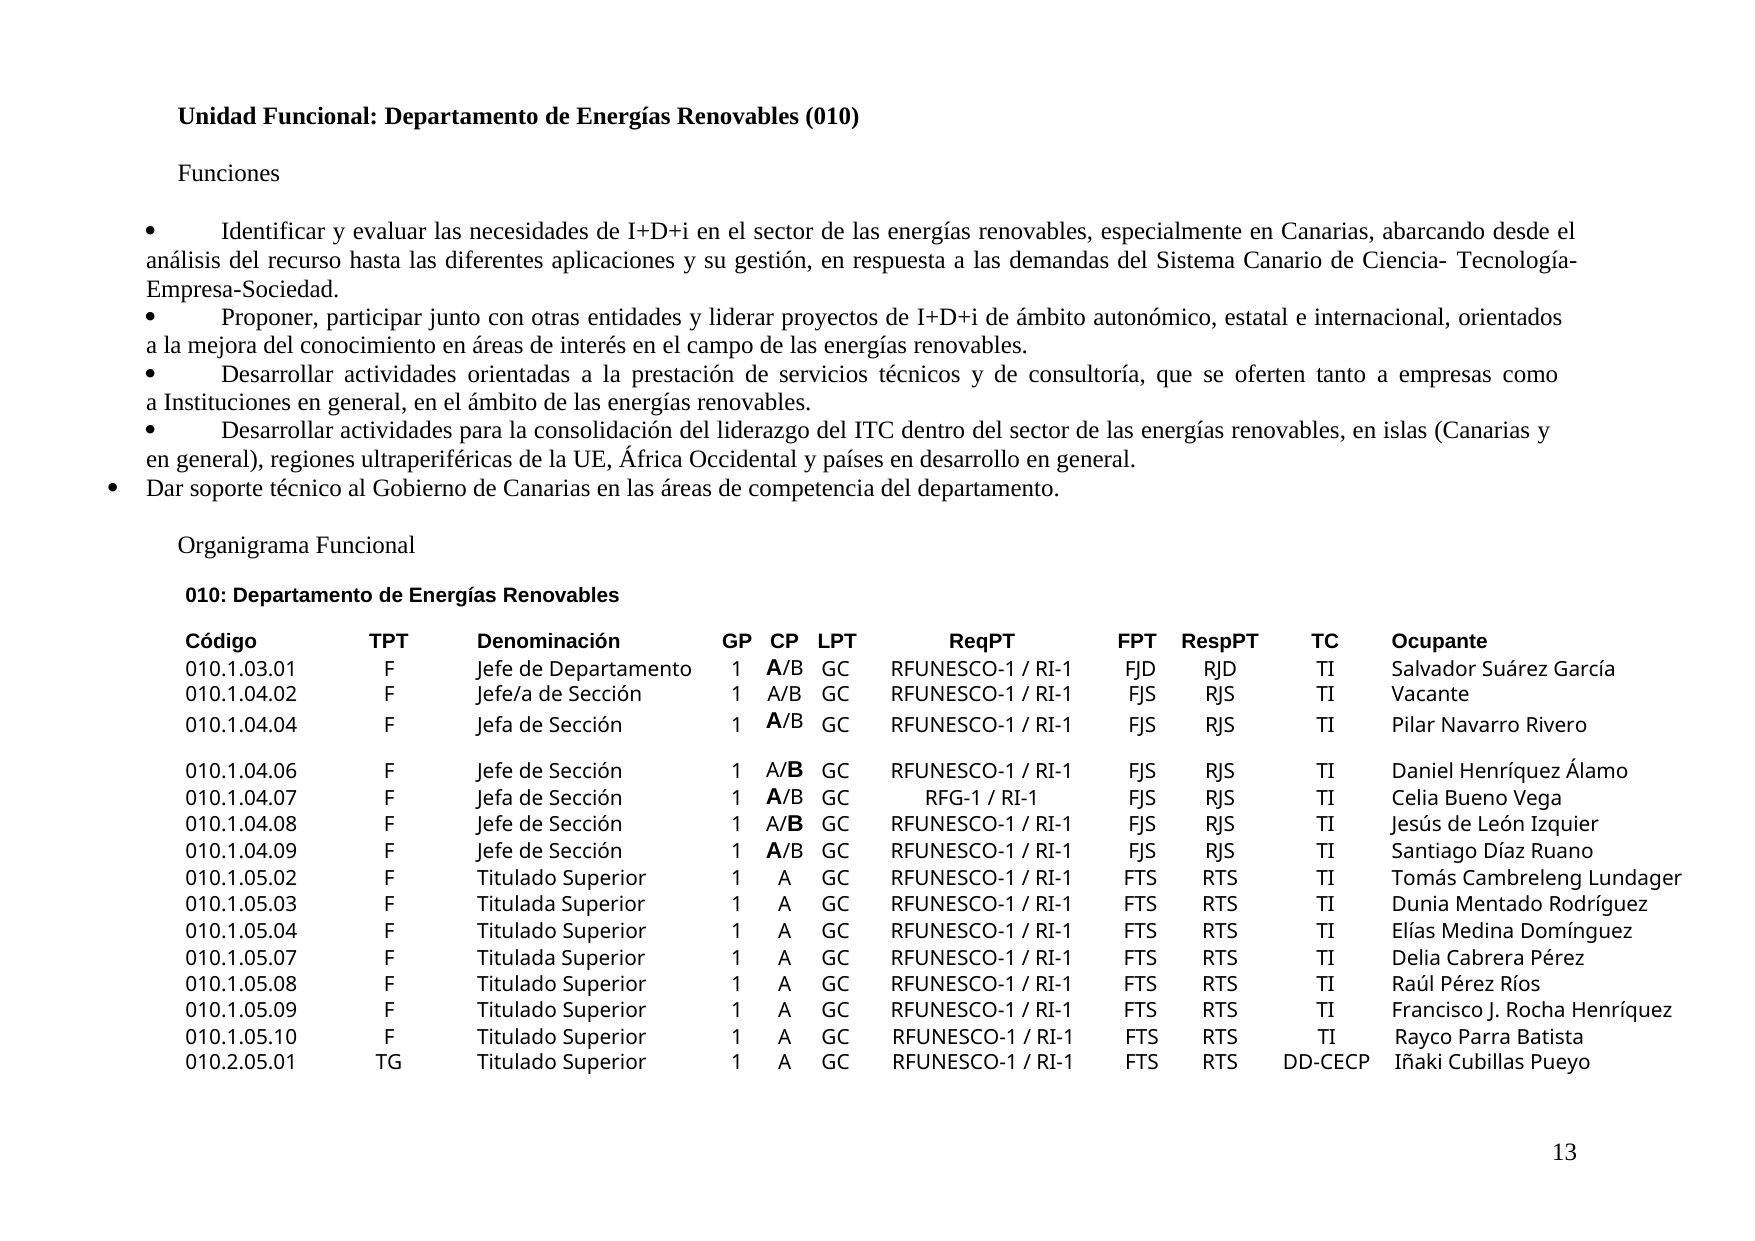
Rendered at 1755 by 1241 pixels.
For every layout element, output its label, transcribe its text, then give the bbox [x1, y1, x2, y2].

table_cell 010.1.04.09 [164, 838, 332, 866]
table_cell TI [1268, 998, 1382, 1025]
table_cell GC [810, 998, 871, 1025]
table_cell TI [1268, 683, 1382, 708]
table_cell ReqPT [871, 619, 1098, 655]
table_cell GC [810, 838, 871, 866]
table_cell Titulado Superior [443, 866, 702, 892]
table_cell A/B [759, 747, 810, 785]
table_cell A/B [759, 811, 810, 838]
table_cell RFUNESCO-1 / RI-1 [871, 1025, 1098, 1051]
table_cell RFUNESCO-1 / RI-1 [871, 683, 1098, 708]
table_cell TI [1268, 838, 1382, 866]
table_cell RJS [1169, 785, 1268, 811]
table_cell Jesús de León Izquier [1382, 811, 1691, 838]
table_cell RJS [1169, 708, 1268, 747]
table_cell F [332, 811, 442, 838]
table_cell Titulado Superior [443, 972, 702, 998]
table_cell TI [1268, 655, 1382, 683]
table_cell 010.1.05.07 [164, 945, 332, 972]
table_cell 1 [702, 998, 759, 1025]
table_cell 010.2.05.01 [164, 1051, 332, 1076]
table_cell RFUNESCO-1 / RI-1 [871, 708, 1098, 747]
table_cell Salvador Suárez García [1382, 655, 1691, 683]
table_cell 010.1.04.07 [164, 785, 332, 811]
table_cell RTS [1169, 945, 1268, 972]
table_cell RJS [1169, 838, 1268, 866]
table_cell TI [1268, 892, 1382, 919]
table_cell GC [810, 972, 871, 998]
table_cell GC [810, 785, 871, 811]
table_cell DD-CECP [1268, 1051, 1382, 1076]
table_cell TI [1268, 747, 1382, 785]
table_cell RTS [1169, 1025, 1268, 1051]
list Desarrollar actividades orientadas a la prestación de servicios técnicos y de consultoría, que se oferten tanto a empresas como a Instituciones en general, en el ámbito de las energías renovables. [146, 360, 1577, 416]
table_cell 1 [702, 655, 759, 683]
table_cell Titulado Superior [443, 998, 702, 1025]
table_cell 1 [702, 972, 759, 998]
table_header 010: Departamento de Energías Renovables [164, 584, 1691, 619]
table_cell Titulado Superior [443, 919, 702, 945]
table_cell GC [810, 866, 871, 892]
table_cell FJS [1098, 811, 1169, 838]
table_cell F [332, 972, 442, 998]
table_cell FJD [1098, 655, 1169, 683]
table_cell FTS [1098, 998, 1169, 1025]
table_cell TG [332, 1051, 442, 1076]
table_cell 1 [702, 919, 759, 945]
table_cell A [759, 892, 810, 919]
table_cell RFUNESCO-1 / RI-1 [871, 1051, 1098, 1076]
table_cell GC [810, 1051, 871, 1076]
table_cell RTS [1169, 998, 1268, 1025]
table_cell Ocupante [1382, 619, 1691, 655]
table_cell TI [1268, 919, 1382, 945]
table_cell GC [810, 892, 871, 919]
table_cell Daniel Henríquez Álamo [1382, 747, 1691, 785]
table_cell CP [759, 619, 810, 655]
table_cell RFUNESCO-1 / RI-1 [871, 838, 1098, 866]
table_cell FTS [1098, 919, 1169, 945]
table_cell RFUNESCO-1 / RI-1 [871, 919, 1098, 945]
table_cell RFUNESCO-1 / RI-1 [871, 655, 1098, 683]
table_cell RJD [1169, 655, 1268, 683]
table_cell Francisco J. Rocha Henríquez [1382, 998, 1691, 1025]
table_cell A [759, 866, 810, 892]
table_cell RTS [1169, 919, 1268, 945]
table_cell Jefe de Sección [443, 838, 702, 866]
table_cell F [332, 998, 442, 1025]
table_cell GC [810, 811, 871, 838]
table_cell Vacante [1382, 683, 1691, 708]
table_cell TC [1268, 619, 1382, 655]
table_cell TI [1268, 945, 1382, 972]
text Funciones [177, 158, 1754, 187]
table_cell LPT [810, 619, 871, 655]
table_cell Titulado Superior [443, 1025, 702, 1051]
list Proponer, participar junto con otras entidades y liderar proyectos de I+D+i de ámbito autonómico, estatal e internacional, orientados a la mejora del conocimiento en áreas de interés en el campo de las energías renovables. [146, 303, 1577, 359]
table_cell RTS [1169, 972, 1268, 998]
table_cell TPT [332, 619, 442, 655]
table_cell A [759, 998, 810, 1025]
table_cell Santiago Díaz Ruano [1382, 838, 1691, 866]
table_cell F [332, 838, 442, 866]
table_cell FTS [1098, 892, 1169, 919]
table_cell Jefe de Sección [443, 811, 702, 838]
table_cell 010.1.05.08 [164, 972, 332, 998]
table_cell A [759, 945, 810, 972]
table_cell Jefe/a de Sección [443, 683, 702, 708]
table_cell TI [1268, 811, 1382, 838]
table_cell 010.1.05.10 [164, 1025, 332, 1051]
table_cell F [332, 892, 442, 919]
table_cell Denominación [443, 619, 702, 655]
table_cell Celia Bueno Vega [1382, 785, 1691, 811]
table_cell Jefa de Sección [443, 708, 702, 747]
table_cell RFUNESCO-1 / RI-1 [871, 892, 1098, 919]
table_cell TI [1268, 866, 1382, 892]
table_cell GC [810, 919, 871, 945]
table_cell TI [1268, 1025, 1382, 1051]
table_cell Titulada Superior [443, 945, 702, 972]
table_cell Jefe de Sección [443, 747, 702, 785]
table_cell F [332, 747, 442, 785]
table_cell 010.1.05.03 [164, 892, 332, 919]
subtitle Unidad Funcional: Departamento de Energías Renovables (010) [177, 101, 1754, 130]
table_cell F [332, 708, 442, 747]
text Organigrama Funcional [177, 530, 1754, 559]
table_cell F [332, 866, 442, 892]
table_cell RFUNESCO-1 / RI-1 [871, 998, 1098, 1025]
table_cell F [332, 1025, 442, 1051]
table_cell A/B [759, 683, 810, 708]
table_cell RFUNESCO-1 / RI-1 [871, 811, 1098, 838]
table_cell Dunia Mentado Rodríguez [1382, 892, 1691, 919]
table_cell RTS [1169, 1051, 1268, 1076]
table_cell Titulada Superior [443, 892, 702, 919]
table_cell Rayco Parra Batista [1382, 1025, 1691, 1051]
table_cell A/B [759, 708, 810, 747]
table_cell FJS [1098, 708, 1169, 747]
table_cell 010.1.04.02 [164, 683, 332, 708]
table_cell FTS [1098, 1025, 1169, 1051]
table_cell Iñaki Cubillas Pueyo [1382, 1051, 1691, 1076]
table_cell A [759, 1025, 810, 1051]
table_cell F [332, 945, 442, 972]
list Desarrollar actividades para la consolidación del liderazgo del ITC dentro del sector de las energías renovables, en islas (Canarias y en general), regiones ultraperiféricas de la UE, África Occidental y países en desarrollo en general. [146, 416, 1577, 473]
table_cell GC [810, 708, 871, 747]
table_cell RespPT [1169, 619, 1268, 655]
table_cell 1 [702, 811, 759, 838]
table_cell Elías Medina Domínguez [1382, 919, 1691, 945]
table_cell RFUNESCO-1 / RI-1 [871, 972, 1098, 998]
table_cell 010.1.04.04 [164, 708, 332, 747]
table_cell 1 [702, 747, 759, 785]
table_cell RTS [1169, 892, 1268, 919]
table_cell GC [810, 683, 871, 708]
table_cell FTS [1098, 945, 1169, 972]
list Identificar y evaluar las necesidades de I+D+i en el sector de las energías renovables, especialmente en Canarias, abarcando desde el análisis del recurso hasta las diferentes aplicaciones y su gestión, en respuesta a las demandas del Sistema Canario de Ciencia- Tecnología-Empresa-Sociedad. [146, 216, 1577, 302]
table_cell FJS [1098, 747, 1169, 785]
table_cell 1 [702, 1025, 759, 1051]
table_cell RFUNESCO-1 / RI-1 [871, 866, 1098, 892]
table_cell 1 [702, 838, 759, 866]
table_cell TI [1268, 708, 1382, 747]
table_cell FPT [1098, 619, 1169, 655]
table_cell FJS [1098, 838, 1169, 866]
table_cell FJS [1098, 683, 1169, 708]
table_cell 1 [702, 683, 759, 708]
table_cell A/B [759, 838, 810, 866]
table_cell Jefa de Sección [443, 785, 702, 811]
table_cell Código [164, 619, 332, 655]
table_cell FTS [1098, 866, 1169, 892]
table_cell 1 [702, 945, 759, 972]
table_cell Pilar Navarro Rivero [1382, 708, 1691, 747]
table_cell RTS [1169, 866, 1268, 892]
table_cell Raúl Pérez Ríos [1382, 972, 1691, 998]
table_cell GP [702, 619, 759, 655]
table_cell Titulado Superior [443, 1051, 702, 1076]
table_cell FJS [1098, 785, 1169, 811]
table_cell 1 [702, 1051, 759, 1076]
table_cell GC [810, 655, 871, 683]
table_cell A [759, 972, 810, 998]
table_cell F [332, 919, 442, 945]
table_cell 1 [702, 785, 759, 811]
table_cell 010.1.04.06 [164, 747, 332, 785]
list Dar soporte técnico al Gobierno de Canarias en las áreas de competencia del departamento. [108, 473, 1754, 502]
table_cell RJS [1169, 683, 1268, 708]
table_cell A/B [759, 655, 810, 683]
table_cell 1 [702, 866, 759, 892]
table_cell GC [810, 1025, 871, 1051]
table_cell GC [810, 747, 871, 785]
table_cell A [759, 1051, 810, 1076]
table_cell F [332, 683, 442, 708]
table_cell 010.1.05.04 [164, 919, 332, 945]
table_cell Jefe de Departamento [443, 655, 702, 683]
table_cell RFUNESCO-1 / RI-1 [871, 945, 1098, 972]
table_cell Delia Cabrera Pérez [1382, 945, 1691, 972]
table_cell FTS [1098, 1051, 1169, 1076]
table_cell F [332, 655, 442, 683]
table_cell 1 [702, 708, 759, 747]
table_cell Tomás Cambreleng Lundager [1382, 866, 1691, 892]
table_cell 010.1.05.02 [164, 866, 332, 892]
table_cell 010.1.05.09 [164, 998, 332, 1025]
table_cell RFG-1 / RI-1 [871, 785, 1098, 811]
table_cell RJS [1169, 747, 1268, 785]
table_cell FTS [1098, 972, 1169, 998]
table_cell F [332, 785, 442, 811]
table_cell A/B [759, 785, 810, 811]
table_cell A [759, 919, 810, 945]
table_cell RFUNESCO-1 / RI-1 [871, 747, 1098, 785]
table_cell TI [1268, 972, 1382, 998]
table_cell TI [1268, 785, 1382, 811]
table_cell 010.1.03.01 [164, 655, 332, 683]
table_cell 1 [702, 892, 759, 919]
table_cell GC [810, 945, 871, 972]
table_cell 010.1.04.08 [164, 811, 332, 838]
table_cell RJS [1169, 811, 1268, 838]
